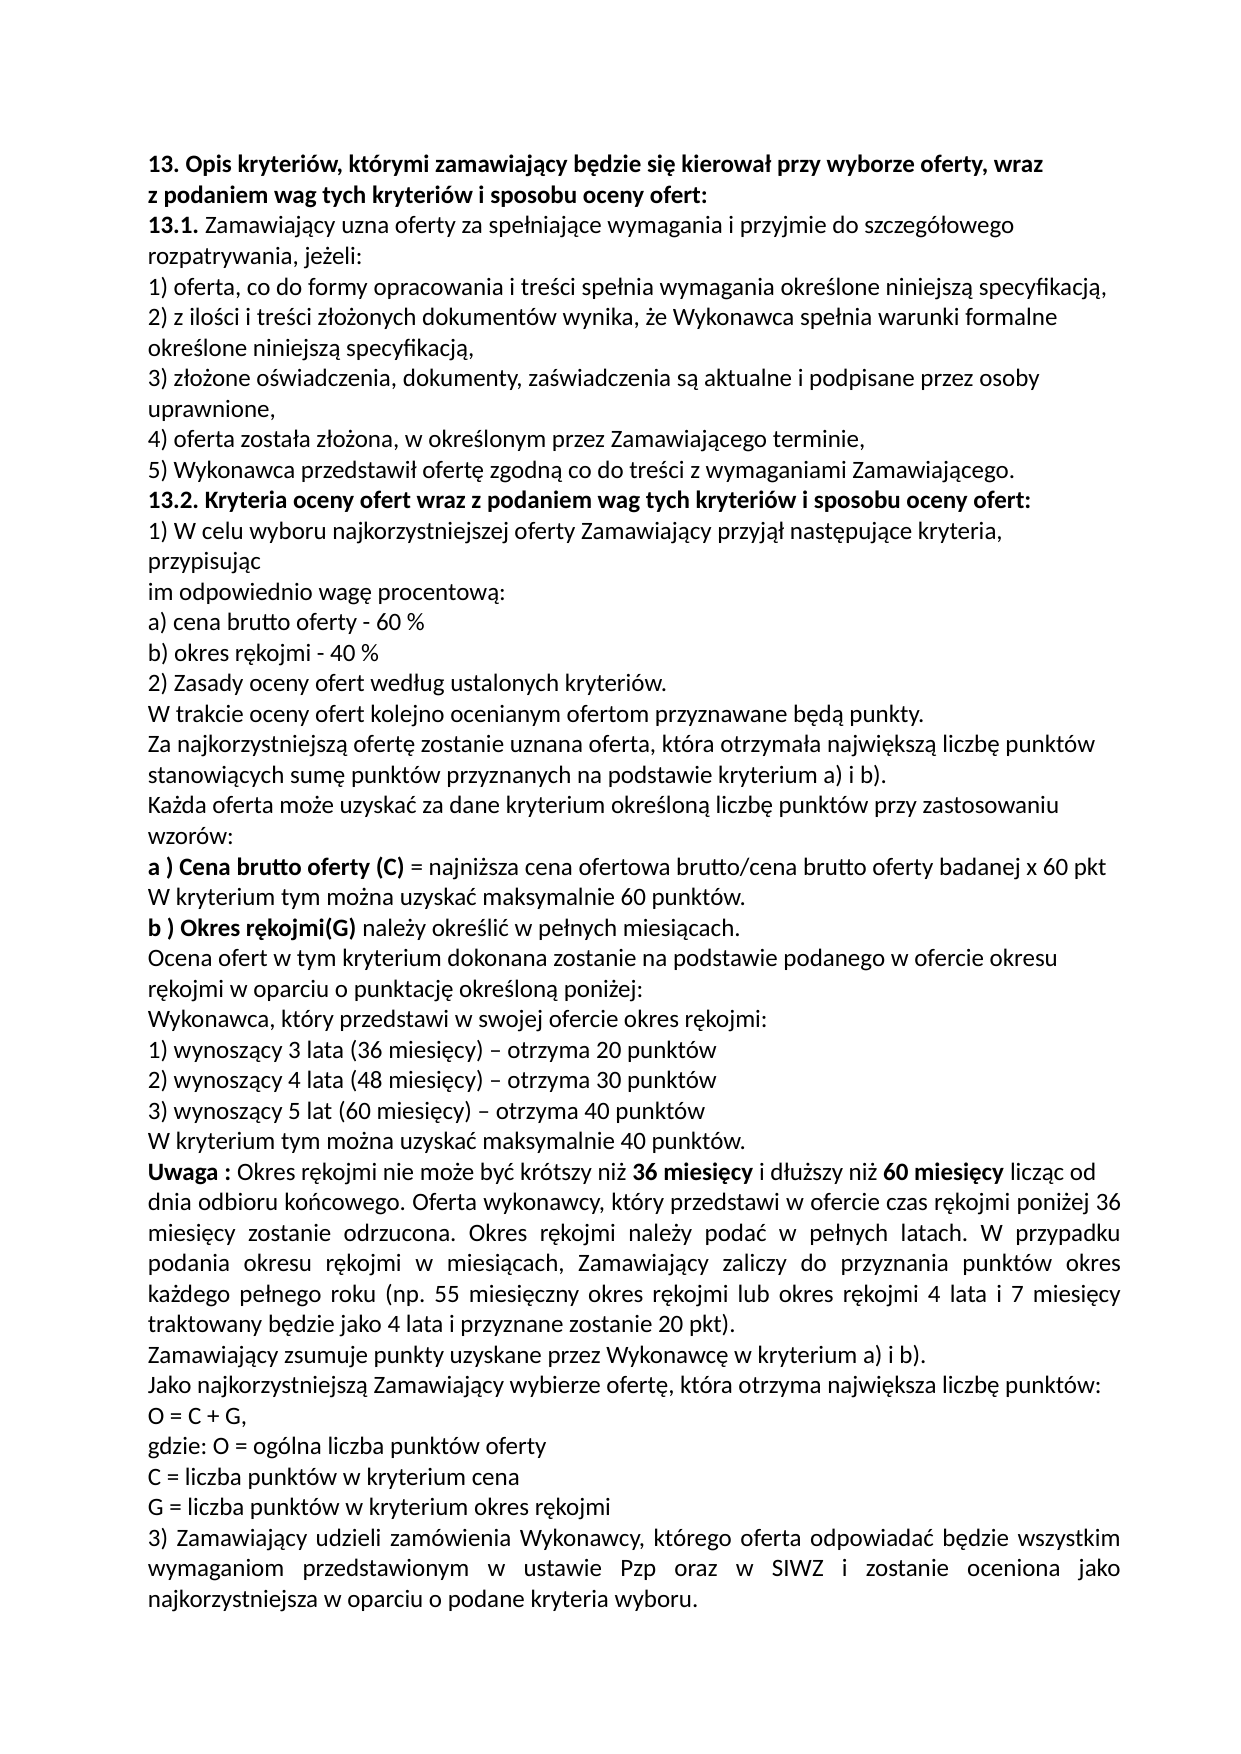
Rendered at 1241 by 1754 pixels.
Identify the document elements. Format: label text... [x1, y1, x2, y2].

text 1) wynoszący 3 lata (36 miesięcy) – otrzyma 20 punktów [148, 1034, 1122, 1064]
text 2) z ilości i treści złożonych dokumentów wynika, że Wykonawca spełnia warunki formalne określone niniejszą specyfikacją, [148, 301, 1122, 362]
text W trakcie oceny ofert kolejno ocenianym ofertom przyznawane będą punkty. [148, 698, 1122, 728]
text 5) Wykonawca przedstawił ofertę zgodną co do treści z wymaganiami Zamawiającego. [148, 454, 1122, 484]
text b ) Okres rękojmi(G) należy określić w pełnych miesiącach. [148, 912, 1122, 942]
text im odpowiednio wagę procentową: [148, 576, 1122, 606]
text a) cena brutto oferty - 60 % [148, 606, 1122, 637]
text wzorów: [148, 820, 1122, 851]
text 4) oferta została złożona, w określonym przez Zamawiającego terminie, [148, 423, 1122, 454]
text W kryterium tym można uzyskać maksymalnie 40 punktów. [148, 1125, 1122, 1156]
text 3) wynoszący 5 lat (60 miesięcy) – otrzyma 40 punktów [148, 1095, 1122, 1125]
text Ocena ofert w tym kryterium dokonana zostanie na podstawie podanego w ofercie okresu rękojmi w oparciu o punktację określoną poniżej: [148, 942, 1122, 1003]
text 13.1. Zamawiający uzna oferty za spełniające wymagania i przyjmie do szczegółowego rozpatrywania, jeżeli: [148, 210, 1122, 271]
text Jako najkorzystniejszą Zamawiający wybierze ofertę, która otrzyma największa liczbę punktów: [148, 1369, 1122, 1400]
text Uwaga : Okres rękojmi nie może być krótszy niż 36 miesięcy i dłuższy niż 60 miesięcy licząc od [148, 1156, 1122, 1186]
text G = liczba punktów w kryterium okres rękojmi [148, 1492, 1122, 1522]
text 13.2. Kryteria oceny ofert wraz z podaniem wag tych kryteriów i sposobu oceny ofert: [148, 484, 1122, 515]
text 1) oferta, co do formy opracowania i treści spełnia wymagania określone niniejszą specyfikacją, [148, 271, 1122, 301]
text O = C + G, [148, 1400, 1122, 1431]
text W kryterium tym można uzyskać maksymalnie 60 punktów. [148, 881, 1122, 912]
text gdzie: O = ogólna liczba punktów oferty [148, 1431, 1122, 1461]
text 3) Zamawiający udzieli zamówienia Wykonawcy, którego oferta odpowiadać będzie wszystkim wymaganiom przedstawionym w ustawie Pzp oraz w SIWZ i zostanie oceniona jako najkorzystniejsza w oparciu o podane kryteria wyboru. [148, 1522, 1122, 1614]
text 1) W celu wyboru najkorzystniejszej oferty Zamawiający przyjął następujące kryteria, przypisując [148, 515, 1122, 576]
text Zamawiający zsumuje punkty uzyskane przez Wykonawcę w kryterium a) i b). [148, 1339, 1122, 1369]
text Wykonawca, który przedstawi w swojej ofercie okres rękojmi: [148, 1003, 1122, 1034]
text 2) wynoszący 4 lata (48 miesięcy) – otrzyma 30 punktów [148, 1064, 1122, 1095]
text 3) złożone oświadczenia, dokumenty, zaświadczenia są aktualne i podpisane przez osoby uprawnione, [148, 362, 1122, 423]
text z podaniem wag tych kryteriów i sposobu oceny ofert: [148, 179, 1122, 210]
text a ) Cena brutto oferty (C) = najniższa cena ofertowa brutto/cena brutto oferty badanej x 60 pkt [148, 851, 1122, 881]
text Za najkorzystniejszą ofertę zostanie uznana oferta, która otrzymała największą liczbę punktów stanowiących sumę punktów przyznanych na podstawie kryterium a) i b). [148, 728, 1122, 789]
text C = liczba punktów w kryterium cena [148, 1461, 1122, 1492]
text dnia odbioru końcowego. Oferta wykonawcy, który przedstawi w ofercie czas rękojmi poniżej 36 miesięcy zostanie odrzucona. Okres rękojmi należy podać w pełnych latach. W przypadku podania okresu rękojmi w miesiącach, Zamawiający zaliczy do przyznania punktów okres każdego pełnego roku (np. 55 miesięczny okres rękojmi lub okres rękojmi 4 lata i 7 miesięcy traktowany będzie jako 4 lata i przyznane zostanie 20 pkt). [148, 1186, 1122, 1339]
text 13. Opis kryteriów, którymi zamawiający będzie się kierował przy wyborze oferty, wraz [148, 149, 1122, 179]
text Każda oferta może uzyskać za dane kryterium określoną liczbę punktów przy zastosowaniu [148, 789, 1122, 820]
text b) okres rękojmi - 40 % [148, 637, 1122, 667]
text 2) Zasady oceny ofert według ustalonych kryteriów. [148, 667, 1122, 698]
